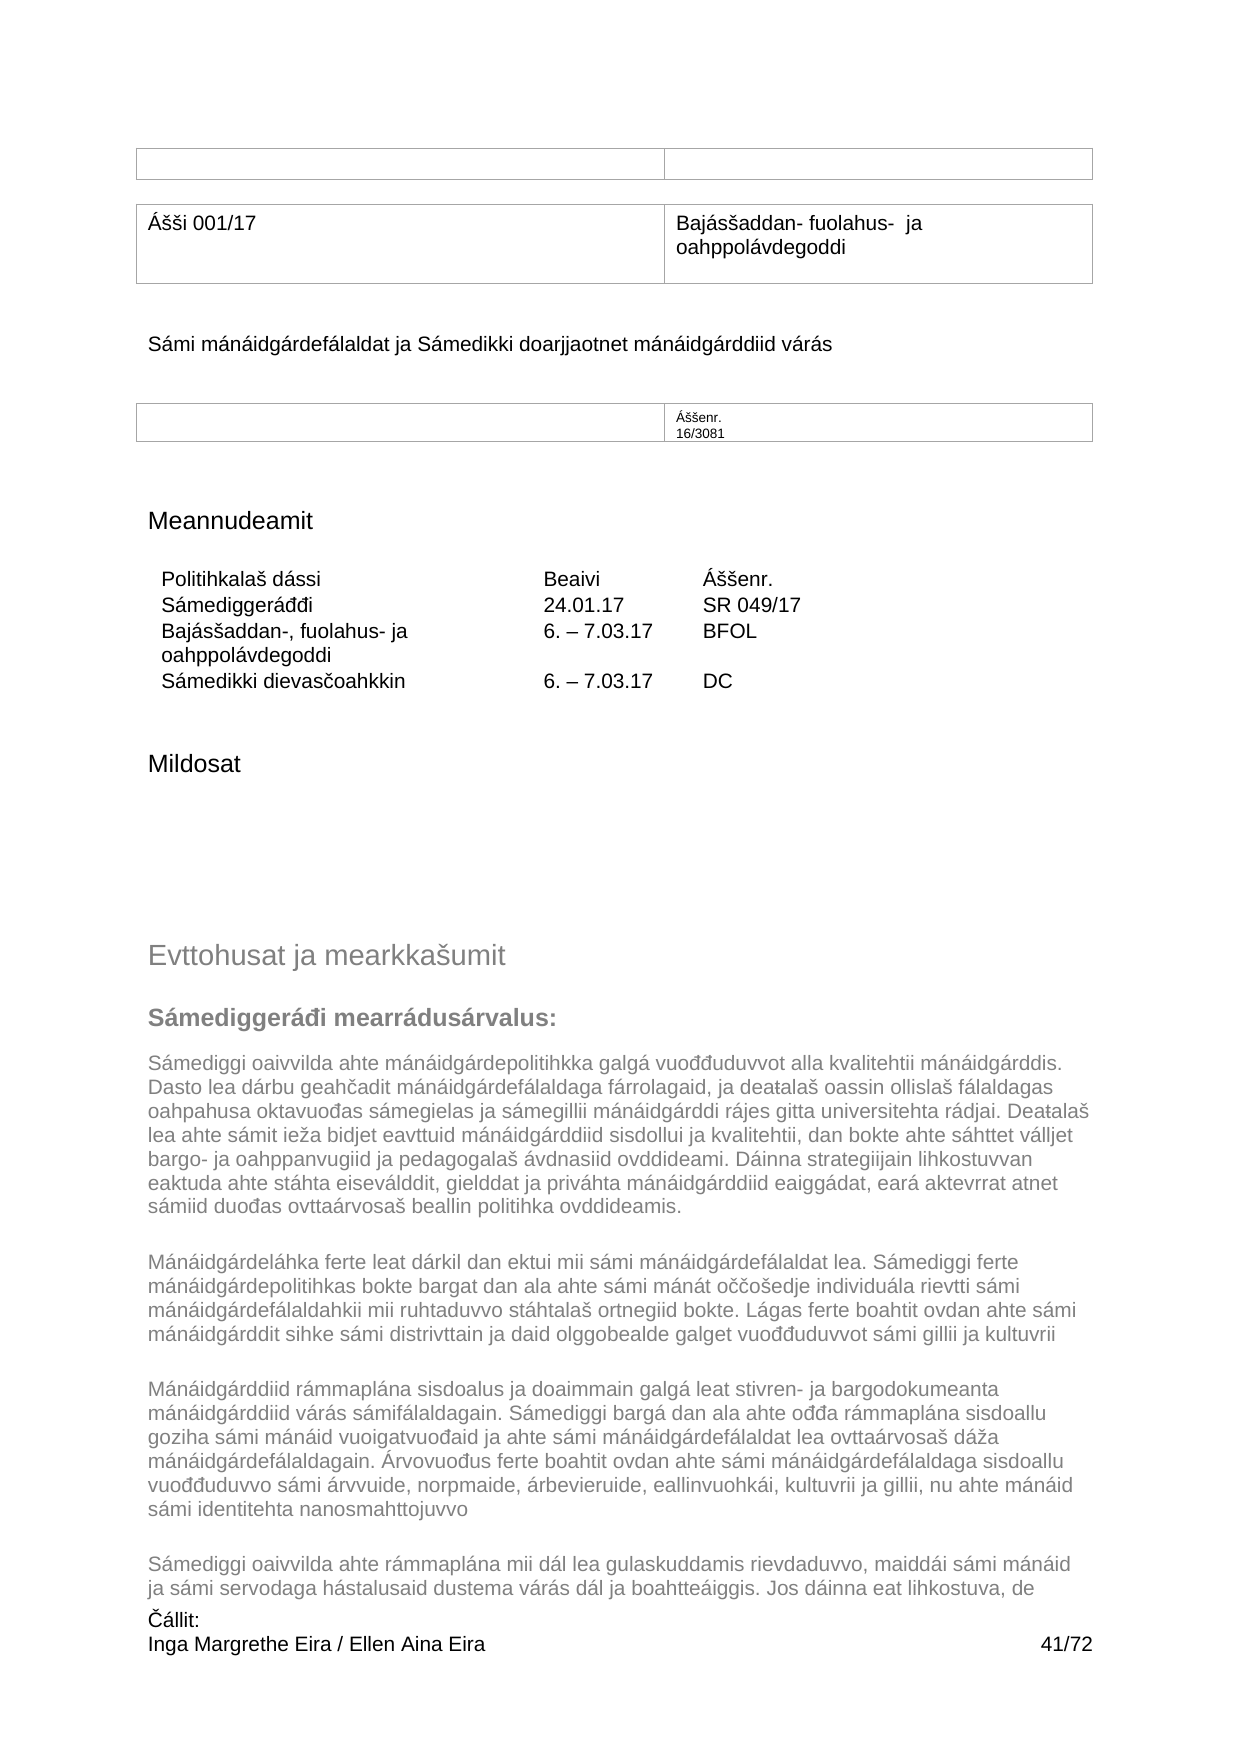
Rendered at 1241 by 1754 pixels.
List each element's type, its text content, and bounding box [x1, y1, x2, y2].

table_cell SR 049/17 [689, 592, 1055, 618]
table_header [148, 809, 900, 835]
table_header Bajásšaddan- fuolahus- ja oahppolávdegoddi [665, 205, 1092, 282]
table_header [137, 404, 664, 441]
table_header [137, 149, 664, 178]
table_cell Sámediggeráđđi [148, 592, 530, 618]
table_cell [665, 442, 1093, 458]
table_cell 6. – 7.03.17 [530, 668, 689, 694]
table_cell [136, 442, 664, 458]
table_header Ášši 001/17 [137, 205, 664, 282]
table_header Áššenr. [689, 566, 1055, 592]
table_header Politihkalaš dássi [148, 566, 530, 592]
table_header [665, 149, 1092, 178]
table_header Meannudeamit Mildosat [136, 506, 1067, 914]
table_header Áššenr. 16/3081 [665, 404, 1092, 441]
table_cell 24.01.17 [530, 592, 689, 618]
table_cell Bajásšaddan-, fuolahus- ja oahppolávdegoddi [148, 618, 530, 668]
text Sámi mánáidgárdefálaldat ja Sámedikki doarjjaotnet mánáidgárddiid várás [148, 331, 1093, 355]
table_cell DC [689, 668, 1055, 694]
table_cell Sámedikki dievasčoahkkin [148, 668, 530, 694]
table_header Beaivi [530, 566, 689, 592]
table_header Evttohusat ja mearkkašumit Sámediggeráđi mearrádusárvalus: Sámediggi oaivvilda ahte mánáidgárdepolitihkka galgá vuođđuduvvot alla kvalitehtii mánáidgárddis. Dasto lea dárbu geahčadit mánáidgárdefálaldaga fárrolagaid, ja deaŧalaš oassin ollislaš fálaldagas oahpahusa oktavuođas sámegielas ja sámegillii mánáidgárddi rájes gitta universitehta rádjai. Deaŧalaš lea ahte sámit ieža bidjet eavttuid mánáidgárddiid sisdollui ja kvalitehtii, dan bokte ahte sáhttet válljet bargo- ja oahppanvugiid ja pedagogalaš ávdnasiid ovddideami. Dáinna strategiijain lihkostuvvan eaktuda ahte stáhta eiseválddit, gielddat ja priváhta mánáidgárddiid eaiggádat, eará aktevrrat atnet sámiid duođas ovttaárvosaš beallin politihka ovddideamis. Mánáidgárdeláhka ferte leat dárkil dan ektui mii sámi mánáidgárdefálaldat lea. Sámediggi ferte mánáidgárdepolitihkas bokte bargat dan ala ahte sámi mánát oččošedje individuála rievtti sámi mánáidgárdefálaldahkii mii ruhtaduvvo stáhtalaš ortnegiid bokte. Lágas ferte boahtit ovdan ahte sámi mánáidgárddit sihke sámi distrivttain ja daid olggobealde galget vuođđuduvvot sámi gillii ja kultuvrii Mánáidgárddiid rámmaplána sisdoalus ja doaimmain galgá leat stivren- ja bargodokumeanta mánáidgárddiid várás sámifálaldagain. Sámediggi bargá dan ala ahte ođđa rámmaplána sisdoallu goziha sámi mánáid vuoigatvuođaid ja ahte sámi mánáidgárdefálaldat lea ovttaárvosaš dáža mánáidgárdefálaldagain. Árvovuođus ferte boahtit ovdan ahte sámi mánáidgárdefálaldaga sisdoallu vuođđuduvvo sámi árvvuide, norpmaide, árbevieruide, eallinvuohkái, kultuvrii ja gillii, nu ahte mánáid sámi identitehta nanosmahttojuvvo Sámediggi oaivvilda ahte rámmaplána mii dál lea gulaskuddamis rievdaduvvo, maiddái sámi mánáid ja sámi servodaga hástalusaid dustema várás dál ja boahtteáiggis. Jos dáinna eat lihkostuva, de [136, 938, 1104, 1599]
table_cell BFOL [689, 618, 1055, 668]
table_cell 6. – 7.03.17 [530, 618, 689, 668]
